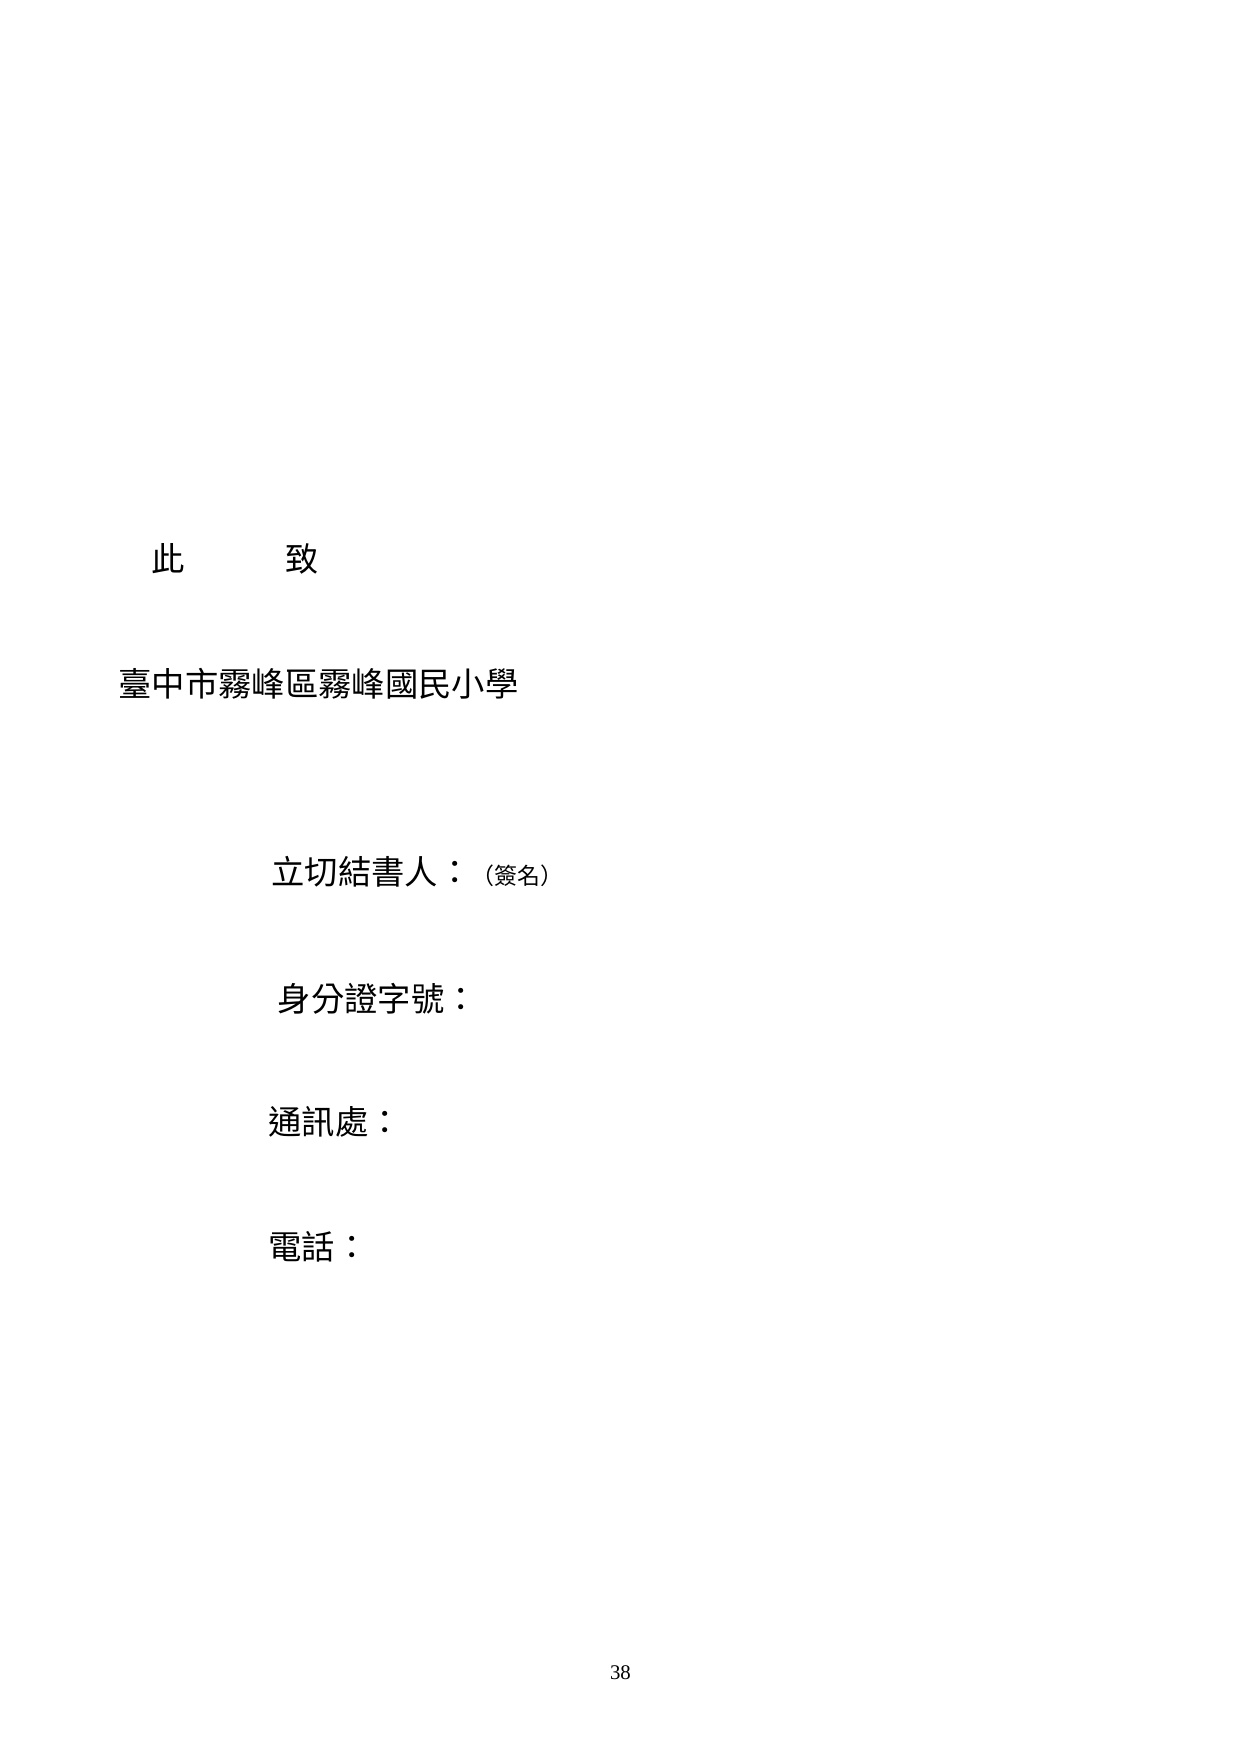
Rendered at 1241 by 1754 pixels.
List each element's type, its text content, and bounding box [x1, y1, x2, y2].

text 臺中市霧峰區霧峰國民小學 [118, 641, 1122, 703]
text 電話： [118, 1203, 1122, 1266]
text 此 致 [118, 516, 1122, 578]
text 身分證字號： [118, 953, 1122, 1016]
text 立切結書人：（簽名） [118, 828, 1122, 891]
text 通訊處： [118, 1078, 1122, 1141]
